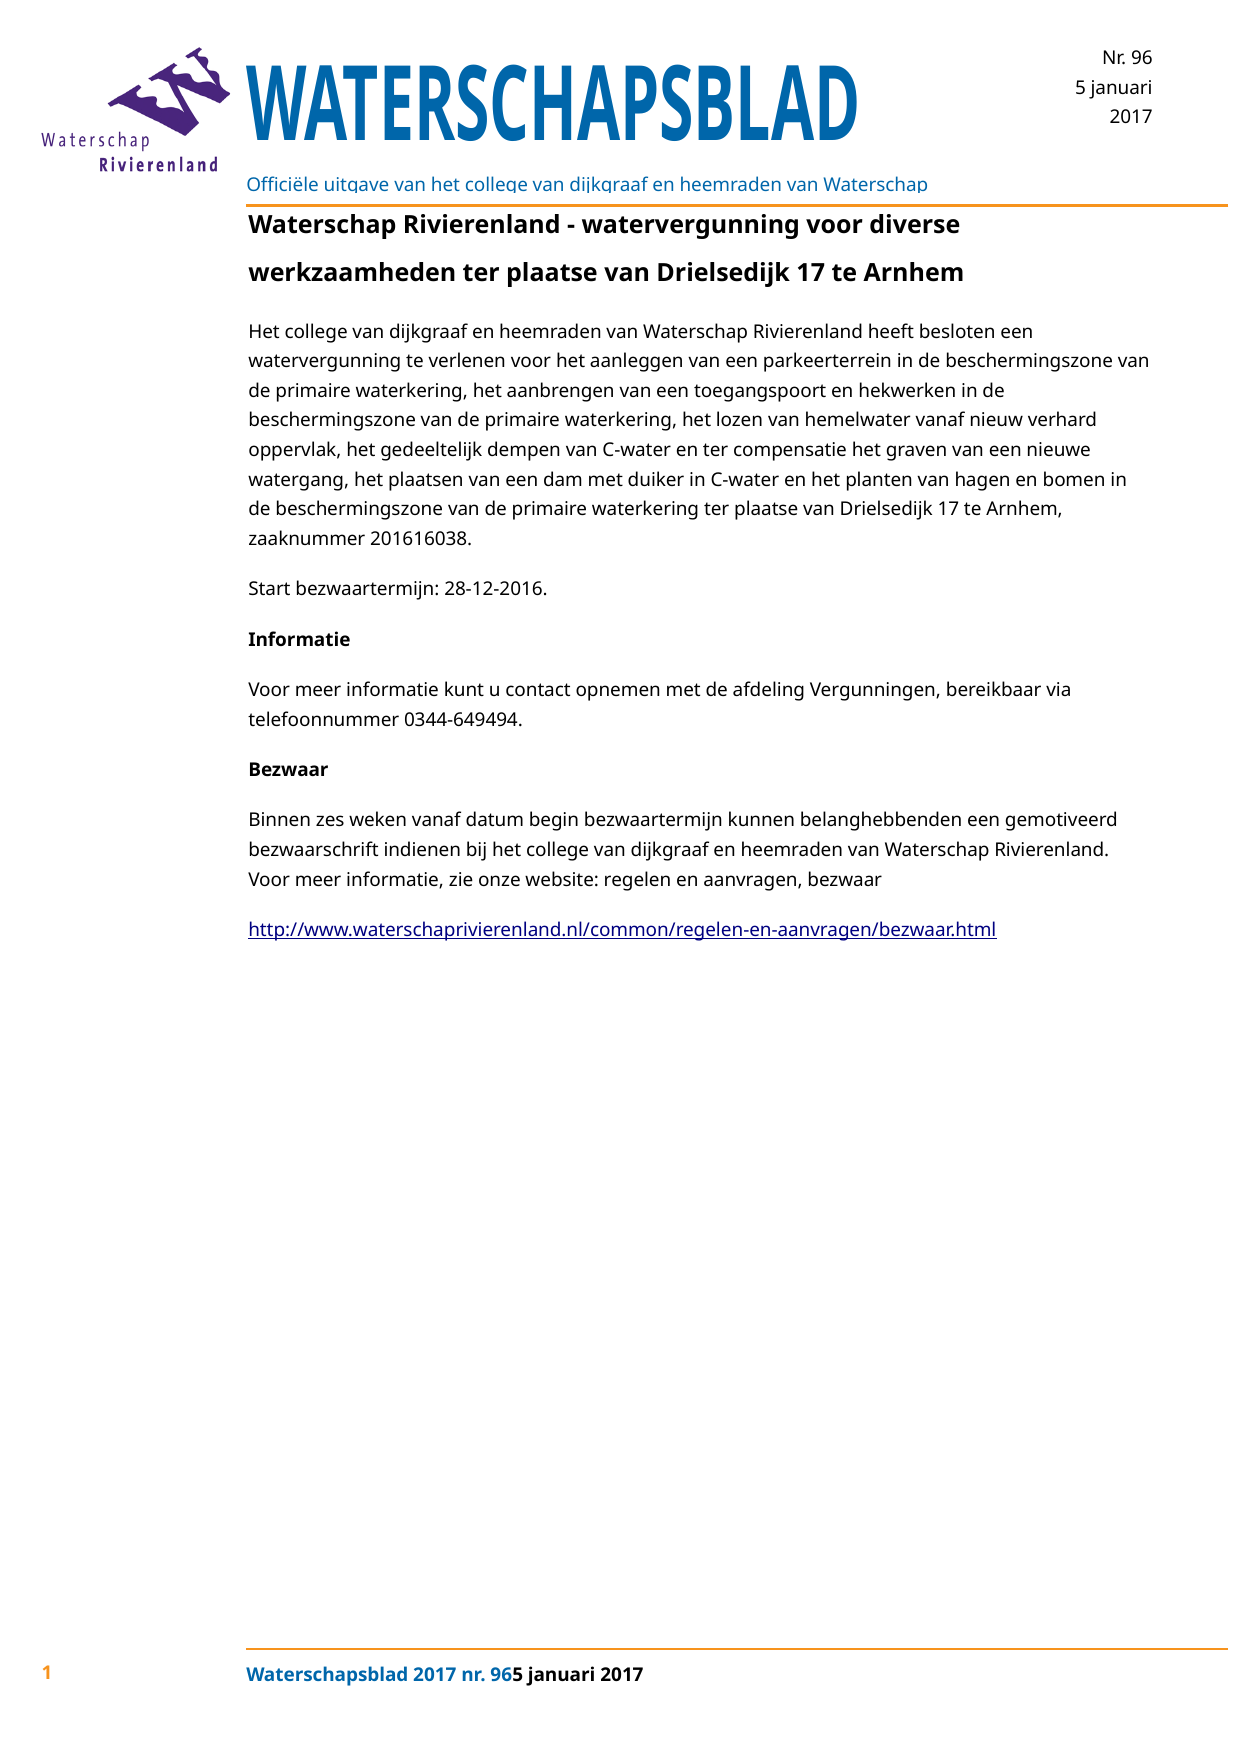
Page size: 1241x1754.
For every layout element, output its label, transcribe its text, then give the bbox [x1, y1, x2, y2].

text Binnen zes weken vanaf datum begin bezwaartermijn kunnen belanghebbenden een gemotiveerd bezwaarschrift indienen bij het college van dijkgraaf en heemraden van Waterschap Rivierenland. Voor meer informatie, zie onze website: regelen en aanvragen, bezwaar [248, 807, 1152, 892]
text Voor meer informatie kunt u contact opnemen met de afdeling Vergunningen, bereikbaar via telefoonnummer 0344-649494. [248, 676, 1152, 732]
text Waterschap Rivierenland - watervergunning voor diverse werkzaamheden ter plaatse van Drielsedijk 17 te Arnhem [248, 207, 1152, 288]
text Het college van dijkgraaf en heemraden van Waterschap Rivierenland heeft besloten een watervergunning te verlenen voor het aanleggen van een parkeerterrein in de beschermingszone van de primaire waterkering, het aanbrengen van een toegangspoort en hekwerken in de beschermingszone van de primaire waterkering, het lozen van hemelwater vanaf nieuw verhard oppervlak, het gedeeltelijk dempen van C-water en ter compensatie het graven van een nieuwe watergang, het plaatsen van een dam met duiker in C-water en het planten van hagen en bomen in de beschermingszone van de primaire waterkering ter plaatse van Drielsedijk 17 te Arnhem, zaaknummer 201616038. [248, 318, 1152, 551]
text http://www.waterschaprivierenland.nl/common/regelen-en-aanvragen/bezwaar.html [248, 916, 1152, 942]
text Start bezwaartermijn: 28-12-2016. [248, 575, 1152, 601]
picture [41, 47, 231, 172]
text Bezwaar [248, 756, 1152, 782]
text Informatie [248, 626, 1152, 652]
